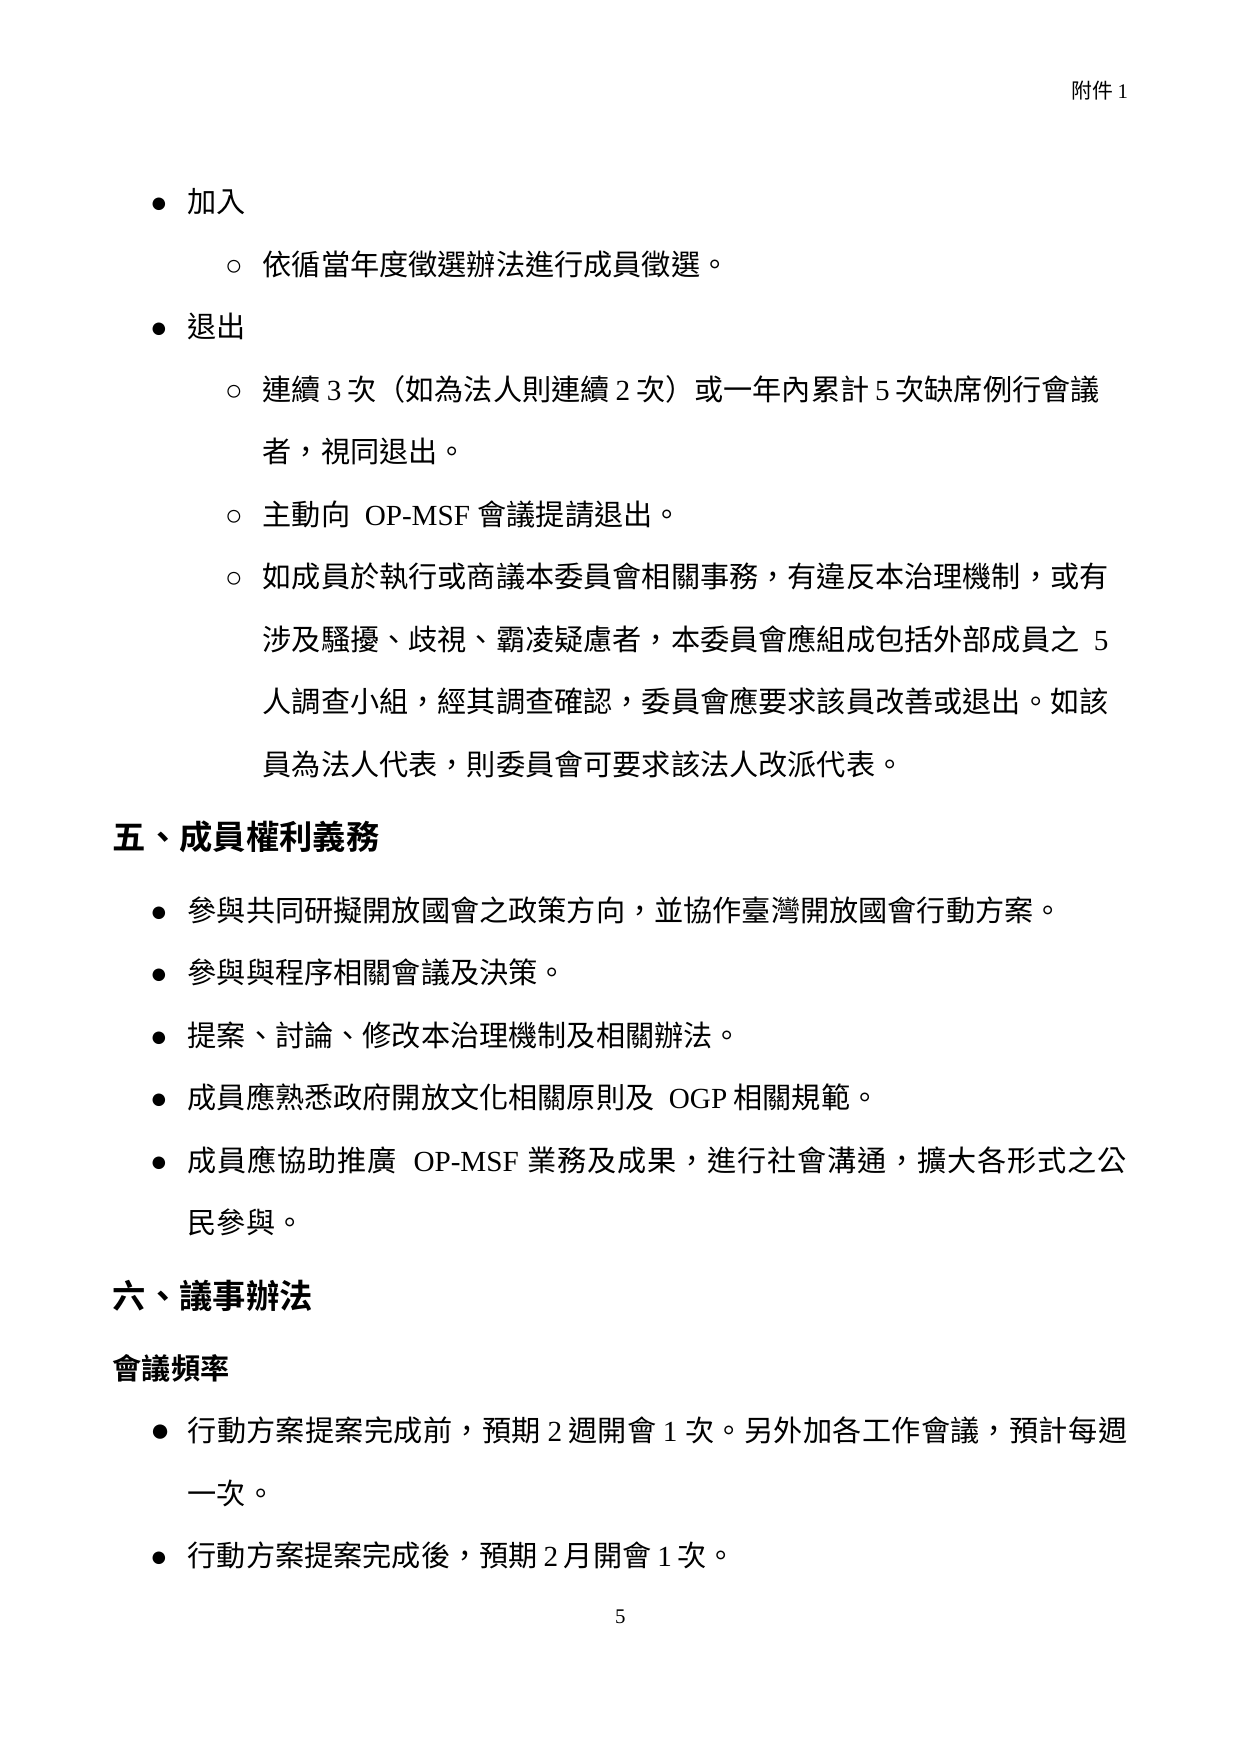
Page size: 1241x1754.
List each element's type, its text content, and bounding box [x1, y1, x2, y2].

subtitle 五、成員權利義務 [112, 794, 1128, 856]
subtitle 會議頻率 [112, 1325, 1128, 1387]
list 主動向 OP-MSF 會議提請退出。 [225, 471, 1128, 533]
list 依循當年度徵選辦法進行成員徵選。 [225, 221, 1128, 283]
list 參與與程序相關會議及決策。 [150, 929, 1128, 992]
list 行動方案提案完成前，預期2週開會1 次。另外加各工作會議，預計每週一次。 [150, 1387, 1128, 1512]
list 行動方案提案完成後，預期2月開會1次。 [150, 1512, 1128, 1575]
list 成員應協助推廣 OP-MSF 業務及成果，進行社會溝通，擴大各形式之公民參與。 [150, 1117, 1128, 1242]
list 加入 [150, 158, 1128, 221]
list 成員應熟悉政府開放文化相關原則及 OGP 相關規範。 [150, 1054, 1128, 1117]
list 退出 [150, 283, 1128, 346]
list 提案、討論、修改本治理機制及相關辦法。 [150, 992, 1128, 1054]
list 連續3次（如為法人則連續2次）或一年內累計5次缺席例行會議者，視同退出。 [225, 346, 1128, 471]
list 如成員於執行或商議本委員會相關事務，有違反本治理機制，或有涉及騷擾、歧視、霸凌疑慮者，本委員會應組成包括外部成員之 5 人調查小組，經其調查確認，委員會應要求該員改善或退出。如該員為法人代表，則委員會可要求該法人改派代表。 [225, 533, 1128, 783]
subtitle 六、議事辦法 [112, 1252, 1128, 1314]
list 參與共同研擬開放國會之政策方向，並協作臺灣開放國會行動方案。 [150, 867, 1128, 929]
